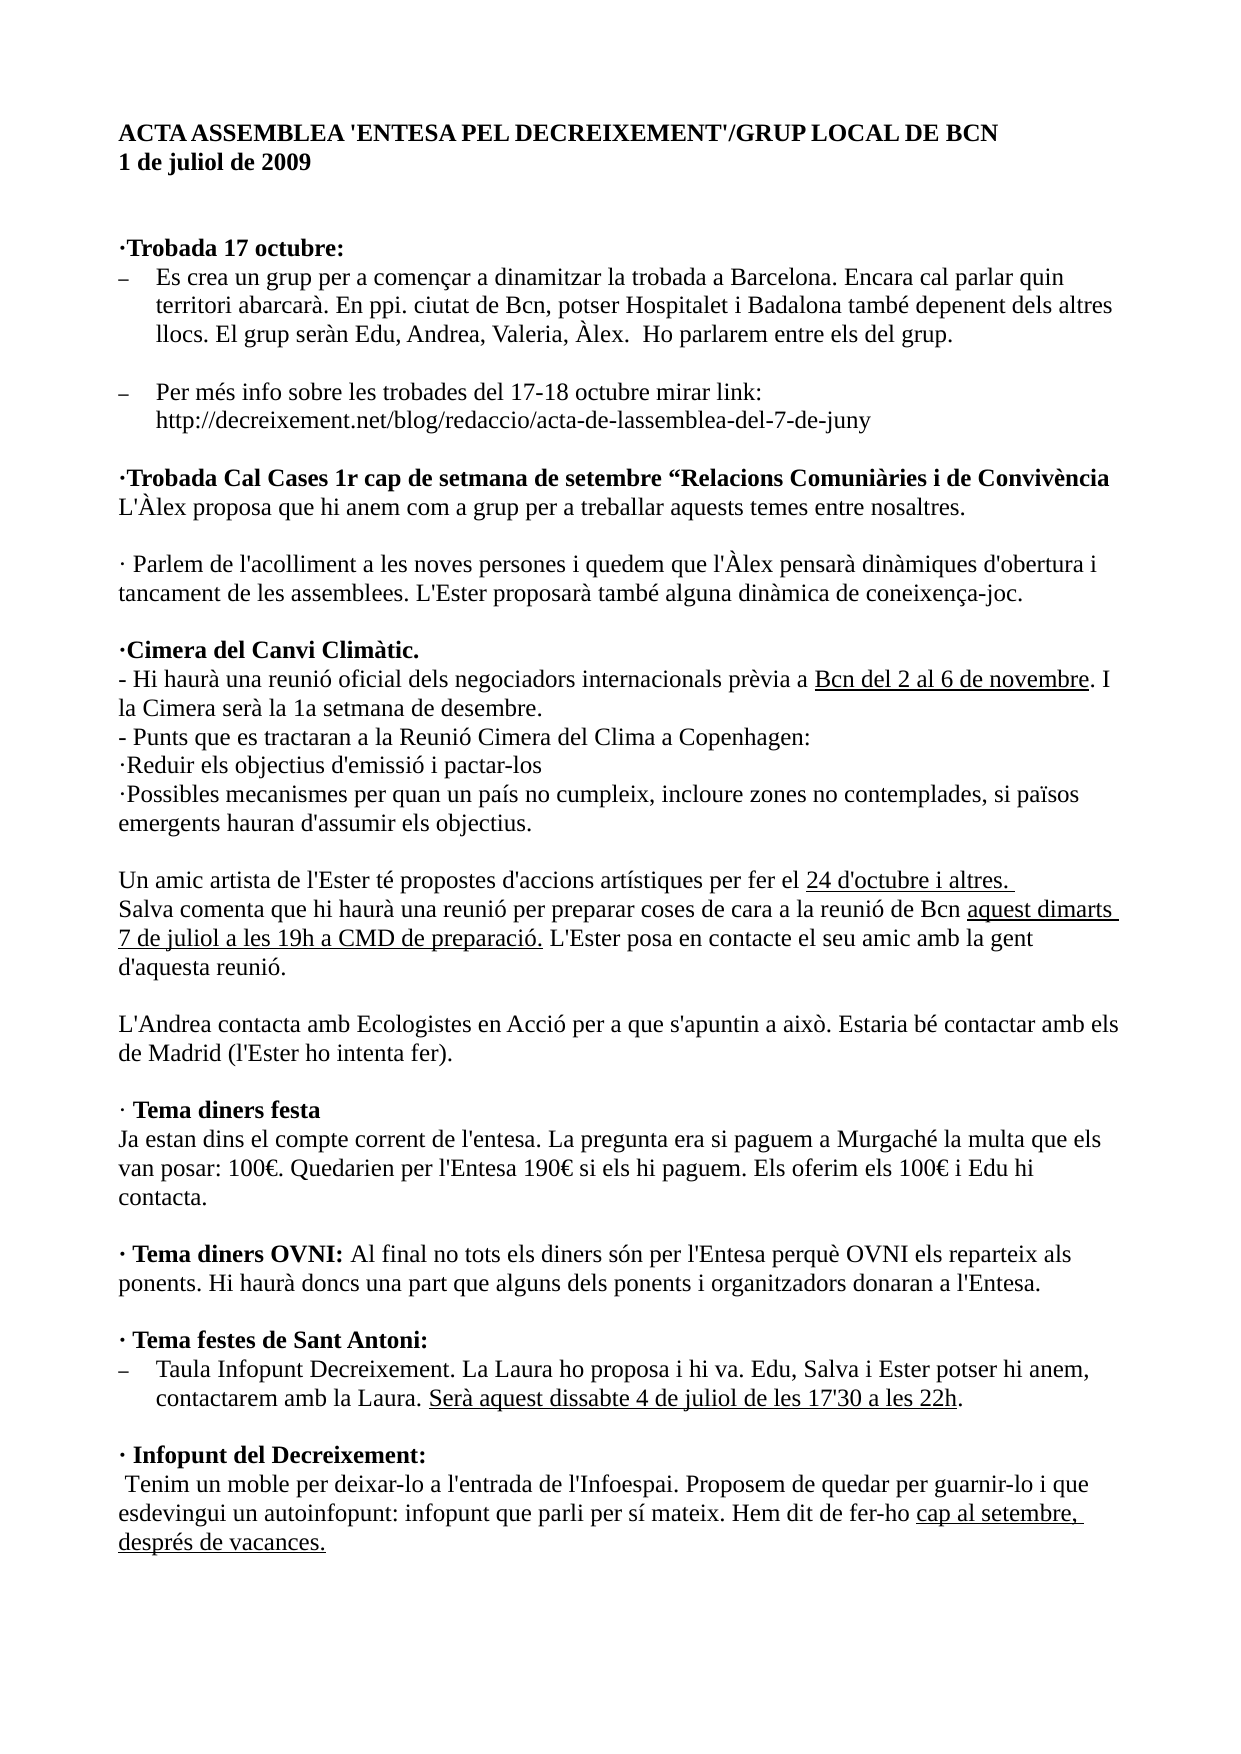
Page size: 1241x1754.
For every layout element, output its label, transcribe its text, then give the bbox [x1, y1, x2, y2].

text ACTA ASSEMBLEA 'ENTESA PEL DECREIXEMENT'/GRUP LOCAL DE BCN [118, 118, 1122, 147]
text Salva comenta que hi haurà una reunió per preparar coses de cara a la reunió de Bcn aquest dimarts 7 de juliol a les 19h a CMD de preparació. L'Ester posa en contacte el seu amic amb la gent d'aquesta reunió. [118, 894, 1122, 981]
text ·Reduir els objectius d'emissió i pactar-los [118, 751, 1122, 779]
list Per més info sobre les trobades del 17-18 octubre mirar link: http://decreixement.net/blog/redaccio/acta-de-lassemblea-del-7-de-juny [118, 377, 1122, 434]
text · Infopunt del Decreixement: [118, 1441, 1122, 1469]
text Ja estan dins el compte corrent de l'entesa. La pregunta era si paguem a Murgaché la multa que els van posar: 100€. Quedarien per l'Entesa 190€ si els hi paguem. Els oferim els 100€ i Edu hi contacta. [118, 1124, 1122, 1211]
text - Hi haurà una reunió oficial dels negociadors internacionals prèvia a Bcn del 2 al 6 de novembre. I la Cimera serà la 1a setmana de desembre. [118, 664, 1122, 722]
text · Tema festes de Sant Antoni: [118, 1326, 1122, 1354]
list Taula Infopunt Decreixement. La Laura ho proposa i hi va. Edu, Salva i Ester potser hi anem, contactarem amb la Laura. Serà aquest dissabte 4 de juliol de les 17'30 a les 22h. [118, 1354, 1122, 1412]
text ·Trobada Cal Cases 1r cap de setmana de setembre “Relacions Comuniàries i de Convivència [118, 463, 1122, 492]
text L'Àlex proposa que hi anem com a grup per a treballar aquests temes entre nosaltres. [118, 492, 1122, 521]
text ·Cimera del Canvi Climàtic. [118, 636, 1122, 664]
text Un amic artista de l'Ester té propostes d'accions artístiques per fer el 24 d'octubre i altres. [118, 866, 1122, 894]
text ·Possibles mecanismes per quan un país no cumpleix, incloure zones no contemplades, si països emergents hauran d'assumir els objectius. [118, 779, 1122, 837]
text ·Trobada 17 octubre: [118, 233, 1122, 262]
text Tenim un moble per deixar-lo a l'entrada de l'Infoespai. Proposem de quedar per guarnir-lo i que esdevingui un autoinfopunt: infopunt que parli per sí mateix. Hem dit de fer-ho cap al setembre, després de vacances. [118, 1469, 1122, 1556]
text - Punts que es tractaran a la Reunió Cimera del Clima a Copenhagen: [118, 722, 1122, 751]
text · Tema diners OVNI: Al final no tots els diners són per l'Entesa perquè OVNI els reparteix als ponents. Hi haurà doncs una part que alguns dels ponents i organitzadors donaran a l'Entesa. [118, 1239, 1122, 1297]
text · Parlem de l'acolliment a les noves persones i quedem que l'Àlex pensarà dinàmiques d'obertura i tancament de les assemblees. L'Ester proposarà també alguna dinàmica de coneixença-joc. [118, 549, 1122, 607]
text L'Andrea contacta amb Ecologistes en Acció per a que s'apuntin a això. Estaria bé contactar amb els de Madrid (l'Ester ho intenta fer). [118, 1009, 1122, 1067]
list Es crea un grup per a començar a dinamitzar la trobada a Barcelona. Encara cal parlar quin territori abarcarà. En ppi. ciutat de Bcn, potser Hospitalet i Badalona també depenent dels altres llocs. El grup seràn Edu, Andrea, Valeria, Àlex. Ho parlarem entre els del grup. [118, 262, 1122, 348]
text 1 de juliol de 2009 [118, 147, 1122, 176]
text · Tema diners festa [118, 1096, 1122, 1124]
